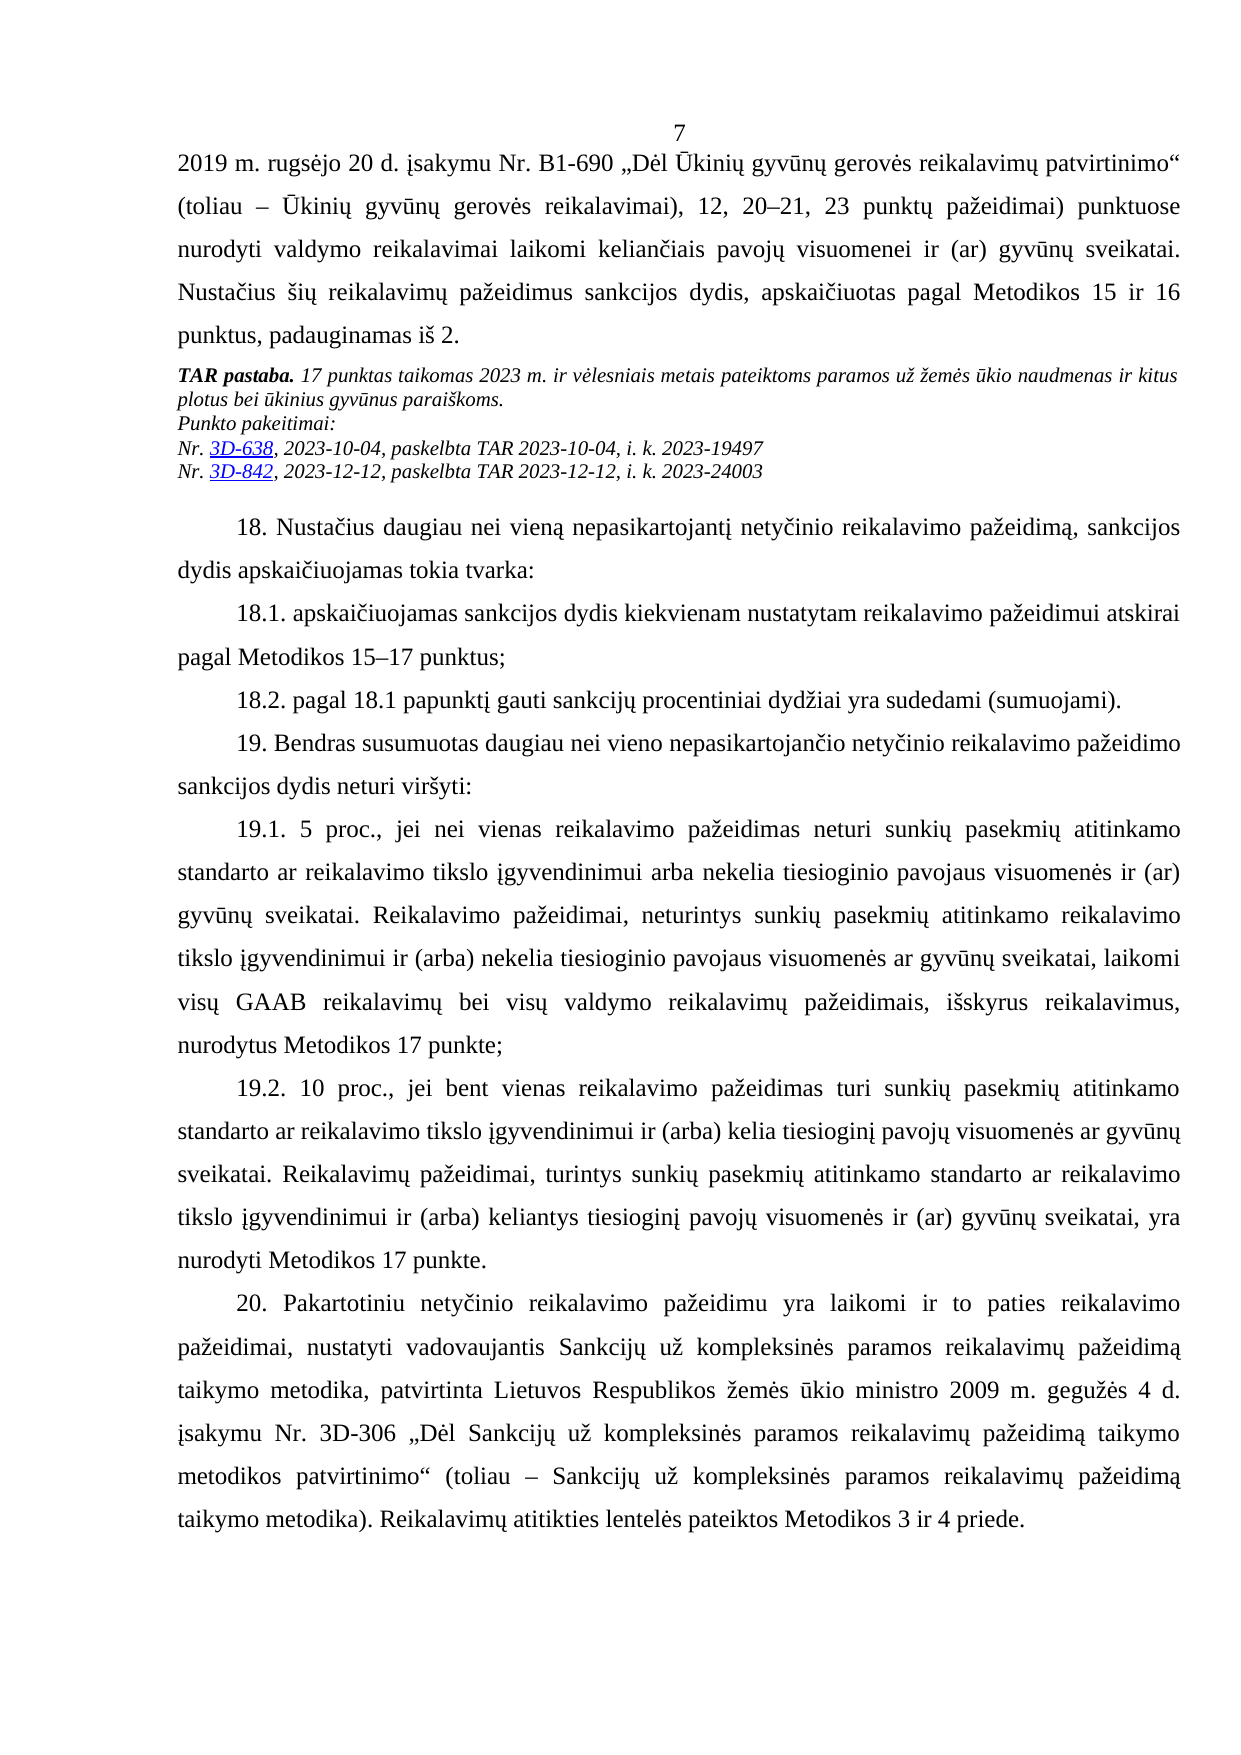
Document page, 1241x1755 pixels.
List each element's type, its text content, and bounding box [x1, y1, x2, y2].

text 19.2. 10 proc., jei bent vienas reikalavimo pažeidimas turi sunkių pasekmių atitinkamo standarto ar reikalavimo tikslo įgyvendinimui ir (arba) kelia tiesioginį pavojų visuomenės ar gyvūnų sveikatai. Reikalavimų pažeidimai, turintys sunkių pasekmių atitinkamo standarto ar reikalavimo tikslo įgyvendinimui ir (arba) keliantys tiesioginį pavojų visuomenės ir (ar) gyvūnų sveikatai, yra nurodyti Metodikos 17 punkte. [177, 1073, 1181, 1274]
text Nr. 3D-638, 2023-10-04, paskelbta TAR 2023-10-04, i. k. 2023-19497 [177, 435, 1181, 459]
text 18.2. pagal 18.1 papunktį gauti sankcijų procentiniai dydžiai yra sudedami (sumuojami). [177, 685, 1181, 713]
text TAR pastaba. 17 punktas taikomas 2023 m. ir vėlesniais metais pateiktoms paramos už žemės ūkio naudmenas ir kitus plotus bei ūkinius gyvūnus paraiškoms. [177, 363, 1181, 411]
text 19. Bendras susumuotas daugiau nei vieno nepasikartojančio netyčinio reikalavimo pažeidimo sankcijos dydis neturi viršyti: [177, 728, 1181, 800]
text 19.1. 5 proc., jei nei vienas reikalavimo pažeidimas neturi sunkių pasekmių atitinkamo standarto ar reikalavimo tikslo įgyvendinimui arba nekelia tiesioginio pavojaus visuomenės ir (ar) gyvūnų sveikatai. Reikalavimo pažeidimai, neturintys sunkių pasekmių atitinkamo reikalavimo tikslo įgyvendinimui ir (arba) nekelia tiesioginio pavojaus visuomenės ar gyvūnų sveikatai, laikomi visų GAAB reikalavimų bei visų valdymo reikalavimų pažeidimais, išskyrus reikalavimus, nurodytus Metodikos 17 punkte; [177, 814, 1181, 1058]
text 18.1. apskaičiuojamas sankcijos dydis kiekvienam nustatytam reikalavimo pažeidimui atskirai pagal Metodikos 15–17 punktus; [177, 598, 1181, 670]
text Nr. 3D-842, 2023-12-12, paskelbta TAR 2023-12-12, i. k. 2023-24003 [177, 459, 1181, 483]
text Punkto pakeitimai: [177, 411, 1181, 435]
text 20. Pakartotiniu netyčinio reikalavimo pažeidimu yra laikomi ir to paties reikalavimo pažeidimai, nustatyti vadovaujantis Sankcijų už kompleksinės paramos reikalavimų pažeidimą taikymo metodika, patvirtinta Lietuvos Respublikos žemės ūkio ministro 2009 m. gegužės 4 d. įsakymu Nr. 3D-306 „Dėl Sankcijų už kompleksinės paramos reikalavimų pažeidimą taikymo metodikos patvirtinimo“ (toliau – Sankcijų už kompleksinės paramos reikalavimų pažeidimą taikymo metodika). Reikalavimų atitikties lentelės pateiktos Metodikos 3 ir 4 priede. [177, 1288, 1181, 1533]
text 18. Nustačius daugiau nei vieną nepasikartojantį netyčinio reikalavimo pažeidimą, sankcijos dydis apskaičiuojamas tokia tvarka: [177, 512, 1181, 584]
text 2019 m. rugsėjo 20 d. įsakymu Nr. B1-690 „Dėl Ūkinių gyvūnų gerovės reikalavimų patvirtinimo“ (toliau – Ūkinių gyvūnų gerovės reikalavimai), 12, 20–21, 23 punktų pažeidimai) punktuose nurodyti valdymo reikalavimai laikomi keliančiais pavojų visuomenei ir (ar) gyvūnų sveikatai. Nustačius šių reikalavimų pažeidimus sankcijos dydis, apskaičiuotas pagal Metodikos 15 ir 16 punktus, padauginamas iš 2. [177, 148, 1181, 349]
